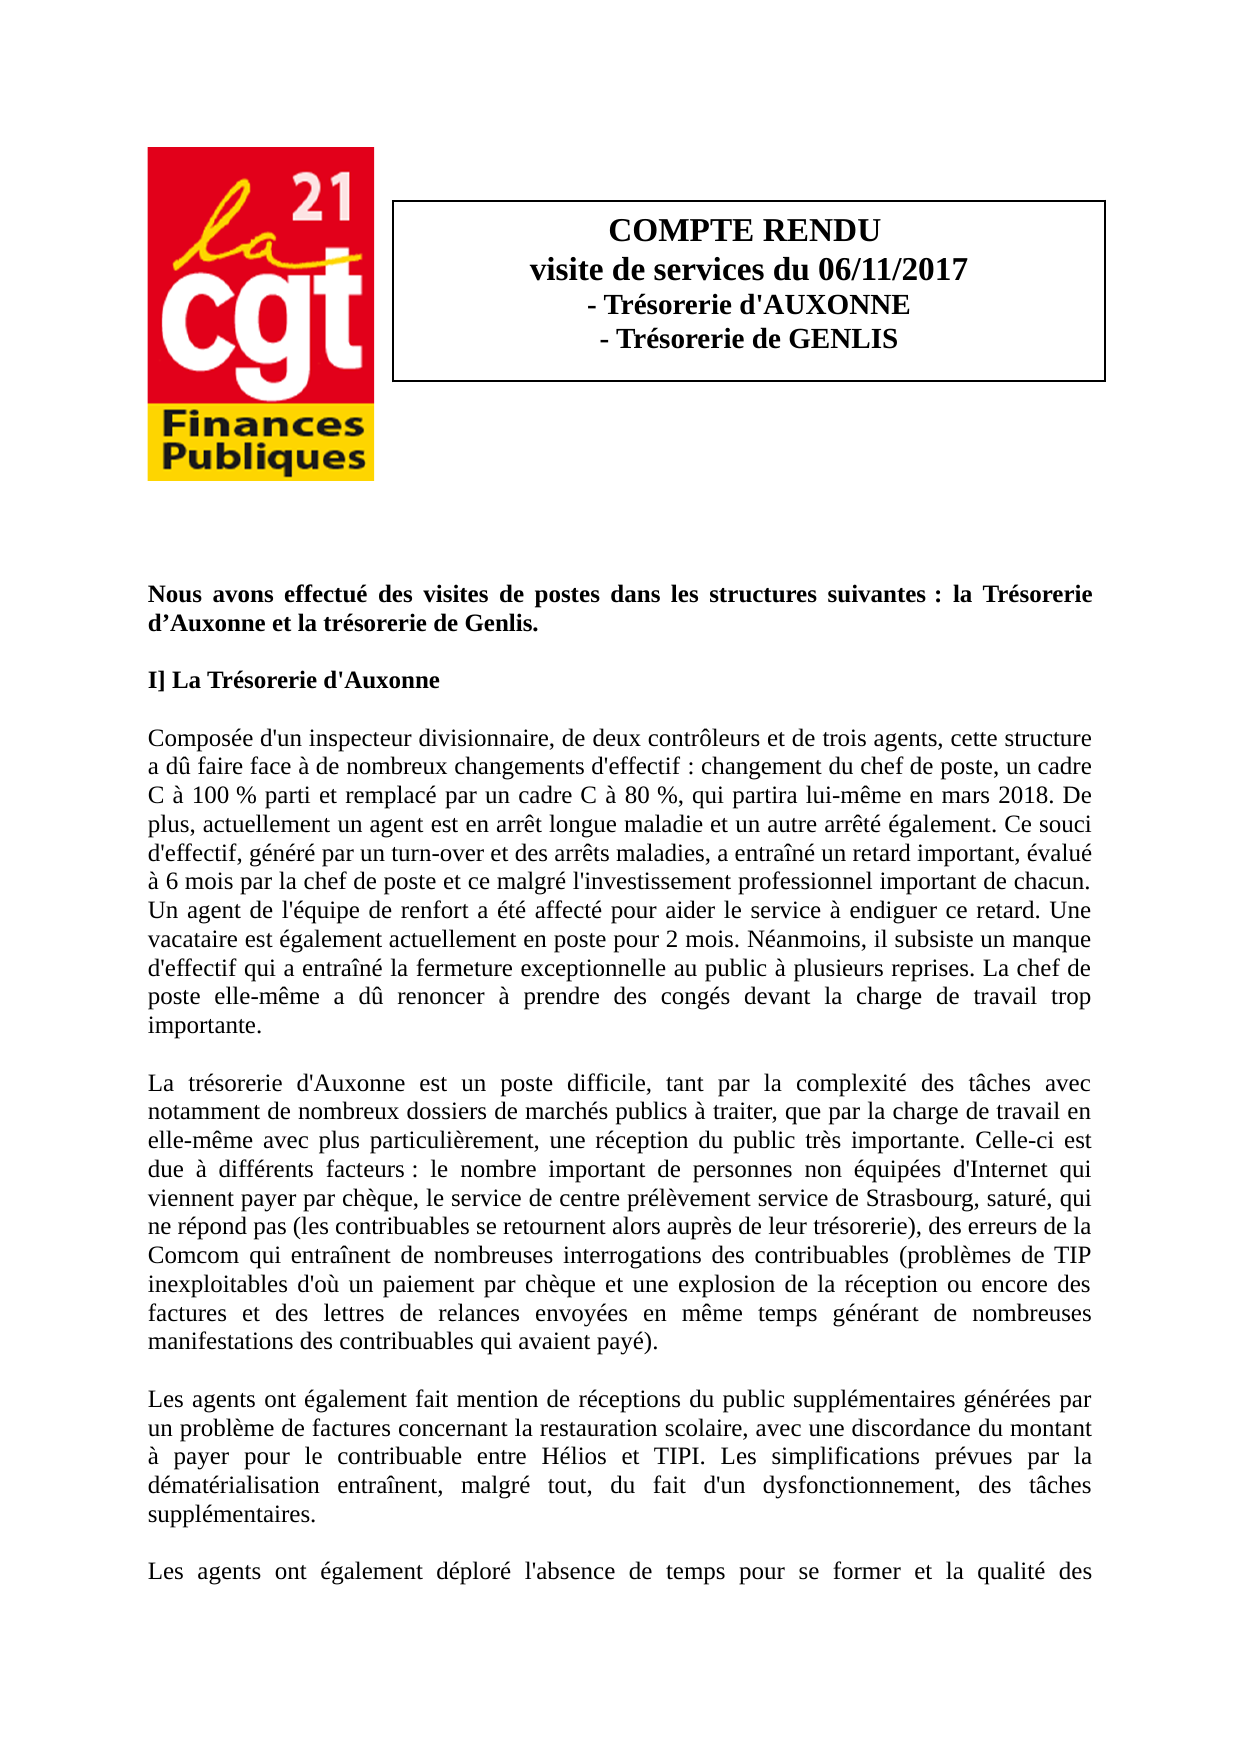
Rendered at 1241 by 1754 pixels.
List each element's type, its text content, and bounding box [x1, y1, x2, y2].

text - Trésorerie de GENLIS [403, 321, 1095, 354]
text - Trésorerie d'AUXONNE [403, 287, 1095, 321]
text Nous avons effectué des visites de postes dans les structures suivantes : la Trésorerie d’Auxonne et la trésorerie de Genlis. [148, 579, 1093, 636]
text Les agents ont également déploré l'absence de temps pour se former et la qualité des [148, 1556, 1093, 1585]
picture [147, 147, 375, 481]
text I] La Trésorerie d'Auxonne [148, 665, 1093, 694]
text COMPTE RENDU [403, 211, 1095, 249]
text visite de services du 06/11/2017 [403, 249, 1095, 287]
text La trésorerie d'Auxonne est un poste difficile, tant par la complexité des tâches avec notamment de nombreux dossiers de marchés publics à traiter, que par la charge de travail en elle-même avec plus particulièrement, une réception du public très importante. Celle-ci est due à différents facteurs : le nombre important de personnes non équipées d'Internet qui viennent payer par chèque, le service de centre prélèvement service de Strasbourg, saturé, qui ne répond pas (les contribuables se retournent alors auprès de leur trésorerie), des erreurs de la Comcom qui entraînent de nombreuses interrogations des contribuables (problèmes de TIP inexploitables d'où un paiement par chèque et une explosion de la réception ou encore des factures et des lettres de relances envoyées en même temps générant de nombreuses manifestations des contribuables qui avaient payé). [148, 1068, 1093, 1355]
text Composée d'un inspecteur divisionnaire, de deux contrôleurs et de trois agents, cette structure a dû faire face à de nombreux changements d'effectif : changement du chef de poste, un cadre C à 100 % parti et remplacé par un cadre C à 80 %, qui partira lui-même en mars 2018. De plus, actuellement un agent est en arrêt longue maladie et un autre arrêté également. Ce souci d'effectif, généré par un turn-over et des arrêts maladies, a entraîné un retard important, évalué à 6 mois par la chef de poste et ce malgré l'investissement professionnel important de chacun. Un agent de l'équipe de renfort a été affecté pour aider le service à endiguer ce retard. Une vacataire est également actuellement en poste pour 2 mois. Néanmoins, il subsiste un manque d'effectif qui a entraîné la fermeture exceptionnelle au public à plusieurs reprises. La chef de poste elle-même a dû renoncer à prendre des congés devant la charge de travail trop importante. [148, 723, 1093, 1039]
text Les agents ont également fait mention de réceptions du public supplémentaires générées par un problème de factures concernant la restauration scolaire, avec une discordance du montant à payer pour le contribuable entre Hélios et TIPI. Les simplifications prévues par la dématérialisation entraînent, malgré tout, du fait d'un dysfonctionnement, des tâches supplémentaires. [148, 1384, 1093, 1528]
